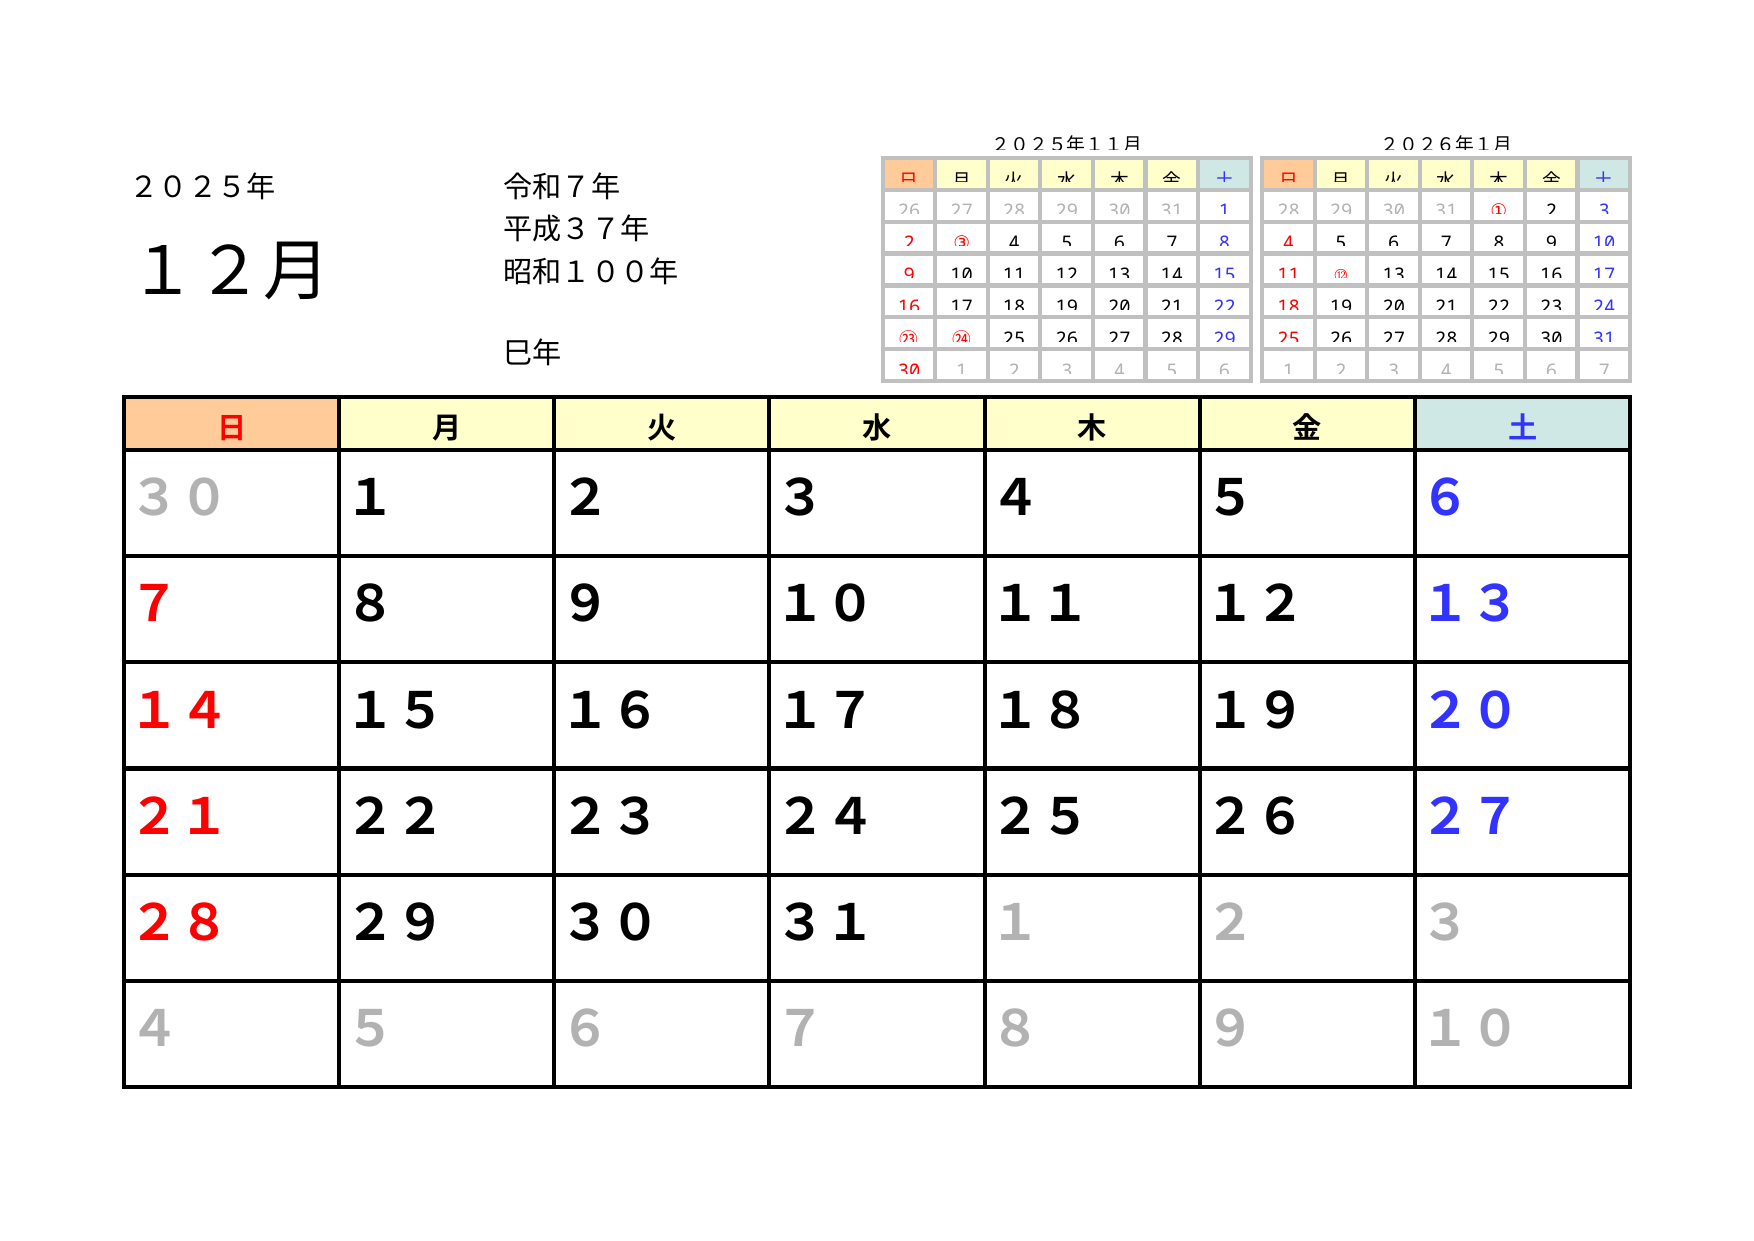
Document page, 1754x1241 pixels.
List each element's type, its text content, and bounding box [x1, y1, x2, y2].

table_cell ６ [556, 983, 767, 1085]
table_cell １０ [771, 558, 983, 660]
table_cell 16 [1527, 256, 1575, 283]
table_cell 10 [937, 256, 986, 283]
table_cell ２９ [341, 877, 552, 979]
table_cell 4 [990, 224, 1038, 251]
table_cell 土 [1580, 160, 1628, 188]
table_cell １８ [987, 664, 1198, 766]
table_cell 28 [1264, 192, 1313, 219]
table_cell ２３ [556, 771, 767, 873]
table_cell [118, 389, 1636, 1095]
table_cell 17 [937, 288, 986, 315]
table_header ２０２６年１月 [1262, 124, 1630, 156]
table_cell １１ [987, 558, 1198, 660]
table_cell １０ [1417, 983, 1628, 1085]
table_header [877, 118, 1256, 389]
table_header 水 [771, 399, 983, 448]
table_header 金 [1202, 399, 1413, 448]
table_header 火 [556, 399, 767, 448]
table_cell 水 [1042, 160, 1091, 188]
table_cell 7 [1580, 351, 1628, 379]
table_cell 5 [1317, 224, 1365, 251]
table_cell ２０ [1417, 664, 1628, 766]
table_cell ２１ [126, 771, 337, 873]
table_cell 13 [1369, 256, 1418, 283]
table_cell 21 [1422, 288, 1470, 315]
table_cell 8 [1474, 224, 1523, 251]
table_cell 3 [1042, 351, 1091, 379]
table_cell 26 [885, 192, 933, 219]
table_cell ③ [937, 224, 986, 251]
table_cell １９ [1202, 664, 1413, 766]
table_cell 15 [1200, 256, 1249, 283]
table_cell 25 [990, 319, 1038, 347]
table_cell ２６ [1202, 771, 1413, 873]
table_cell 7 [1422, 224, 1470, 251]
table_cell 22 [1200, 288, 1249, 315]
table_cell 3 [1580, 192, 1628, 219]
table_header 土 [1417, 399, 1628, 448]
table_cell 5 [1474, 351, 1523, 379]
table_cell 金 [1527, 160, 1575, 188]
table_cell 15 [1474, 256, 1523, 283]
table_cell 9 [1527, 224, 1575, 251]
table_cell ⑫ [1317, 256, 1365, 283]
table_cell ９ [556, 558, 767, 660]
table_cell 30 [1095, 192, 1143, 219]
table_cell ３０ [126, 452, 337, 554]
table_cell ８ [987, 983, 1198, 1085]
table_cell 28 [1148, 319, 1196, 347]
table_cell 12 [1042, 256, 1091, 283]
table_cell １５ [341, 664, 552, 766]
table_cell 5 [1042, 224, 1091, 251]
table_cell １２ [1202, 558, 1413, 660]
table_cell 28 [990, 192, 1038, 219]
table_cell 木 [1474, 160, 1523, 188]
table_cell １２月 [124, 212, 492, 320]
table_cell 20 [1369, 288, 1418, 315]
table_cell 4 [1095, 351, 1143, 379]
table_cell 19 [1317, 288, 1365, 315]
table_cell 22 [1474, 288, 1523, 315]
table_cell １７ [771, 664, 983, 766]
table_cell 1 [937, 351, 986, 379]
table_cell 30 [1527, 319, 1575, 347]
table_header [1256, 118, 1636, 389]
table_cell 30 [1369, 192, 1418, 219]
table_cell ６ [1417, 452, 1628, 554]
table_cell 木 [1095, 160, 1143, 188]
table_cell 水 [1422, 160, 1470, 188]
table_cell 日 [1264, 160, 1313, 188]
table_cell ５ [1202, 452, 1413, 554]
table_cell ２４ [771, 771, 983, 873]
table_cell 月 [1317, 160, 1365, 188]
table_cell ５ [341, 983, 552, 1085]
table_cell ３１ [771, 877, 983, 979]
table_cell 17 [1580, 256, 1628, 283]
table_cell ９ [1202, 983, 1413, 1085]
table_cell 10 [1580, 224, 1628, 251]
table_cell 18 [990, 288, 1038, 315]
table_cell 23 [1527, 288, 1575, 315]
table_header 日 [126, 399, 337, 448]
table_cell 11 [1264, 256, 1313, 283]
table_cell 6 [1527, 351, 1575, 379]
table_cell ２５ [987, 771, 1198, 873]
table_cell ２ [1202, 877, 1413, 979]
table_cell 1 [1200, 192, 1249, 219]
table_cell ㉔ [937, 319, 986, 347]
table_cell 3 [1369, 351, 1418, 379]
table_cell ３ [771, 452, 983, 554]
table_header 木 [987, 399, 1198, 448]
table_header 月 [341, 399, 552, 448]
table_cell 2 [885, 224, 933, 251]
table_cell 24 [1580, 288, 1628, 315]
table_cell ① [1474, 192, 1523, 219]
table_cell 14 [1148, 256, 1196, 283]
table_cell 6 [1095, 224, 1143, 251]
table_cell ７ [126, 558, 337, 660]
table_cell 6 [1369, 224, 1418, 251]
table_cell 8 [1200, 224, 1249, 251]
table_cell １４ [126, 664, 337, 766]
table_cell ３ [1417, 877, 1628, 979]
table_cell 26 [1317, 319, 1365, 347]
table_cell ７ [771, 983, 983, 1085]
table_cell １ [341, 452, 552, 554]
table_cell 日 [885, 160, 933, 188]
table_cell ８ [341, 558, 552, 660]
table_cell ２７ [1417, 771, 1628, 873]
table_cell 7 [1148, 224, 1196, 251]
table_cell １３ [1417, 558, 1628, 660]
table_header ２０２５年１１月 [883, 124, 1251, 156]
table_cell 1 [1264, 351, 1313, 379]
table_header ２０２５年 [124, 158, 492, 212]
table_cell 27 [937, 192, 986, 219]
table_cell ４ [987, 452, 1198, 554]
table_cell 27 [1095, 319, 1143, 347]
table_cell １６ [556, 664, 767, 766]
table_cell 2 [1527, 192, 1575, 219]
table_cell 29 [1042, 192, 1091, 219]
table_cell ２８ [126, 877, 337, 979]
table_cell ２２ [341, 771, 552, 873]
table_header [118, 118, 497, 389]
table_cell 28 [1422, 319, 1470, 347]
table_cell 火 [990, 160, 1038, 188]
table_cell ㉓ [885, 319, 933, 347]
table_cell 5 [1148, 351, 1196, 379]
table_cell 4 [1422, 351, 1470, 379]
table_cell 16 [885, 288, 933, 315]
table_cell 26 [1042, 319, 1091, 347]
table_cell 月 [937, 160, 986, 188]
table_cell 21 [1148, 288, 1196, 315]
table_cell 18 [1264, 288, 1313, 315]
table_cell 19 [1042, 288, 1091, 315]
table_cell 11 [990, 256, 1038, 283]
table_cell 14 [1422, 256, 1470, 283]
table_cell 9 [885, 256, 933, 283]
table_cell １ [987, 877, 1198, 979]
table_cell 2 [990, 351, 1038, 379]
table_cell 25 [1264, 319, 1313, 347]
table_cell 火 [1369, 160, 1418, 188]
table_cell 27 [1369, 319, 1418, 347]
table_cell ３０ [556, 877, 767, 979]
table_cell 29 [1474, 319, 1523, 347]
table_cell 金 [1148, 160, 1196, 188]
table_cell 31 [1148, 192, 1196, 219]
table_cell 20 [1095, 288, 1143, 315]
table_cell 31 [1580, 319, 1628, 347]
table_cell 29 [1317, 192, 1365, 219]
table_header 令和７年 平成３７年 昭和１００年 巳年 [498, 118, 877, 389]
table_cell 13 [1095, 256, 1143, 283]
table_cell 土 [1200, 160, 1249, 188]
table_cell 2 [1317, 351, 1365, 379]
table_cell 29 [1200, 319, 1249, 347]
table_cell 6 [1200, 351, 1249, 379]
table_cell 31 [1422, 192, 1470, 219]
table_cell ２ [556, 452, 767, 554]
table_cell 4 [1264, 224, 1313, 251]
table_cell ４ [126, 983, 337, 1085]
table_cell 30 [885, 351, 933, 379]
